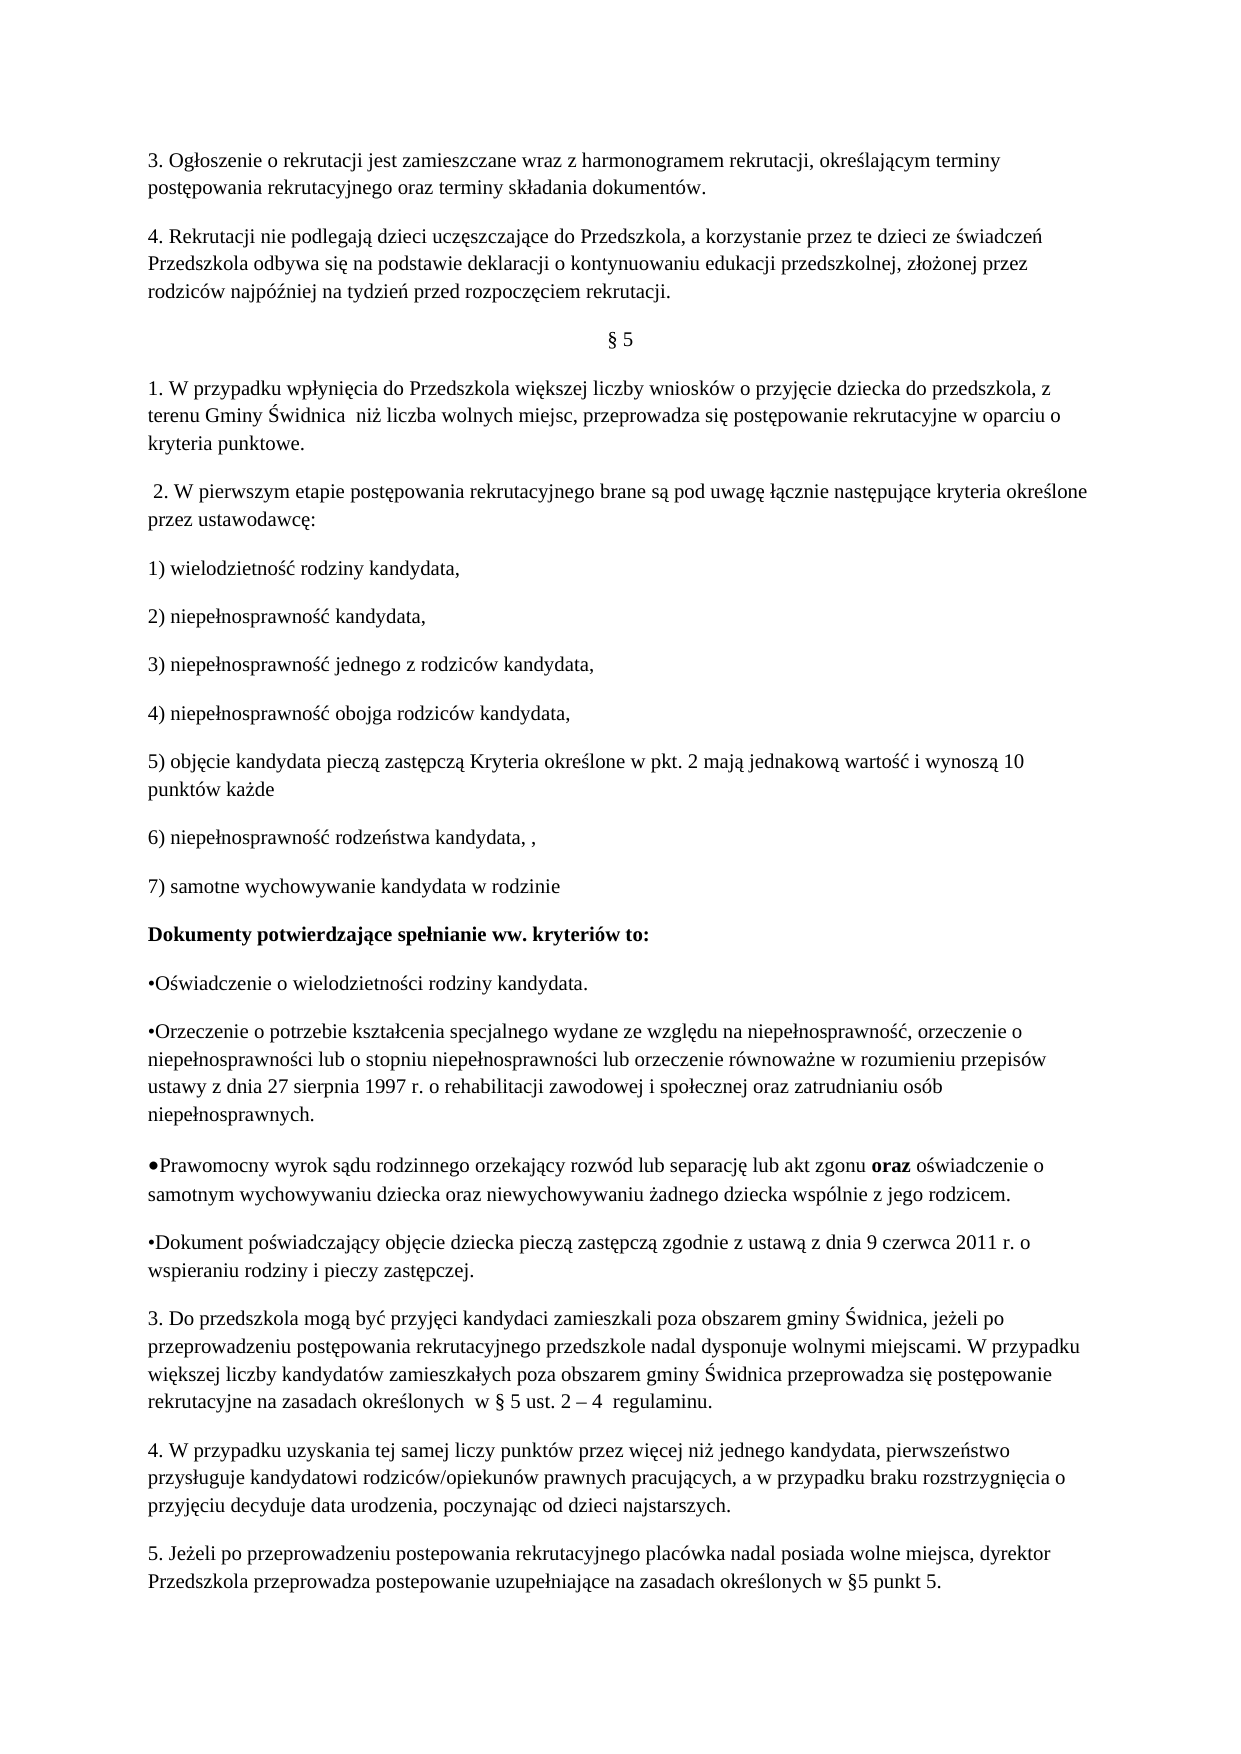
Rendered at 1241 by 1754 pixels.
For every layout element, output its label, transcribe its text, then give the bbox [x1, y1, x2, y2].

text 3. Do przedszkola mogą być przyjęci kandydaci zamieszkali poza obszarem gminy Świdnica, jeżeli po przeprowadzeniu postępowania rekrutacyjnego przedszkole nadal dysponuje wolnymi miejscami. W przypadku większej liczby kandydatów zamieszkałych poza obszarem gminy Świdnica przeprowadza się postępowanie rekrutacyjne na zasadach określonych w § 5 ust. 2 – 4 regulaminu. [148, 1306, 1093, 1413]
list Oświadczenie o wielodzietności rodziny kandydata. [148, 971, 1093, 994]
text 4. Rekrutacji nie podlegają dzieci uczęszczające do Przedszkola, a korzystanie przez te dzieci ze świadczeń Przedszkola odbywa się na podstawie deklaracji o kontynuowaniu edukacji przedszkolnej, złożonej przez rodziców najpóźniej na tydzień przed rozpoczęciem rekrutacji. [148, 224, 1093, 303]
list Dokument poświadczający objęcie dziecka pieczą zastępczą zgodnie z ustawą z dnia 9 czerwca 2011 r. o wspieraniu rodziny i pieczy zastępczej. [148, 1230, 1093, 1282]
list Prawomocny wyrok sądu rodzinnego orzekający rozwód lub separację lub akt zgonu oraz oświadczenie o samotnym wychowywaniu dziecka oraz niewychowywaniu żadnego dziecka wspólnie z jego rodzicem. [148, 1150, 1093, 1206]
text 7) samotne wychowywanie kandydata w rodzinie [148, 874, 1093, 898]
list Orzeczenie o potrzebie kształcenia specjalnego wydane ze względu na niepełnosprawność, orzeczenie o niepełnosprawności lub o stopniu niepełnosprawności lub orzeczenie równoważne w rozumieniu przepisów ustawy z dnia 27 sierpnia 1997 r. o rehabilitacji zawodowej i społecznej oraz zatrudnianiu osób niepełnosprawnych. [148, 1019, 1093, 1126]
text 5) objęcie kandydata pieczą zastępczą Kryteria określone w pkt. 2 mają jednakową wartość i wynoszą 10 punktów każde [148, 749, 1093, 801]
text § 5 [148, 327, 1093, 351]
text 2) niepełnosprawność kandydata, [148, 604, 1093, 628]
text 3) niepełnosprawność jednego z rodziców kandydata, [148, 652, 1093, 676]
text 1) wielodzietność rodziny kandydata, [148, 555, 1093, 579]
text 4. W przypadku uzyskania tej samej liczy punktów przez więcej niż jednego kandydata, pierwszeństwo przysługuje kandydatowi rodziców/opiekunów prawnych pracujących, a w przypadku braku rozstrzygnięcia o przyjęciu decyduje data urodzenia, poczynając od dzieci najstarszych. [148, 1437, 1093, 1517]
text 2. W pierwszym etapie postępowania rekrutacyjnego brane są pod uwagę łącznie następujące kryteria określone przez ustawodawcę: [148, 479, 1093, 531]
text 1. W przypadku wpłynięcia do Przedszkola większej liczby wniosków o przyjęcie dziecka do przedszkola, z terenu Gminy Świdnica niż liczba wolnych miejsc, przeprowadza się postępowanie rekrutacyjne w oparciu o kryteria punktowe. [148, 376, 1093, 455]
text 6) niepełnosprawność rodzeństwa kandydata, , [148, 825, 1093, 849]
text 3. Ogłoszenie o rekrutacji jest zamieszczane wraz z harmonogramem rekrutacji, określającym terminy postępowania rekrutacyjnego oraz terminy składania dokumentów. [148, 148, 1093, 199]
text 4) niepełnosprawność obojga rodziców kandydata, [148, 701, 1093, 725]
text Dokumenty potwierdzające spełnianie ww. kryteriów to: [148, 922, 1093, 946]
text 5. Jeżeli po przeprowadzeniu postepowania rekrutacyjnego placówka nadal posiada wolne miejsca, dyrektor Przedszkola przeprowadza postepowanie uzupełniające na zasadach określonych w §5 punkt 5. [148, 1541, 1093, 1593]
